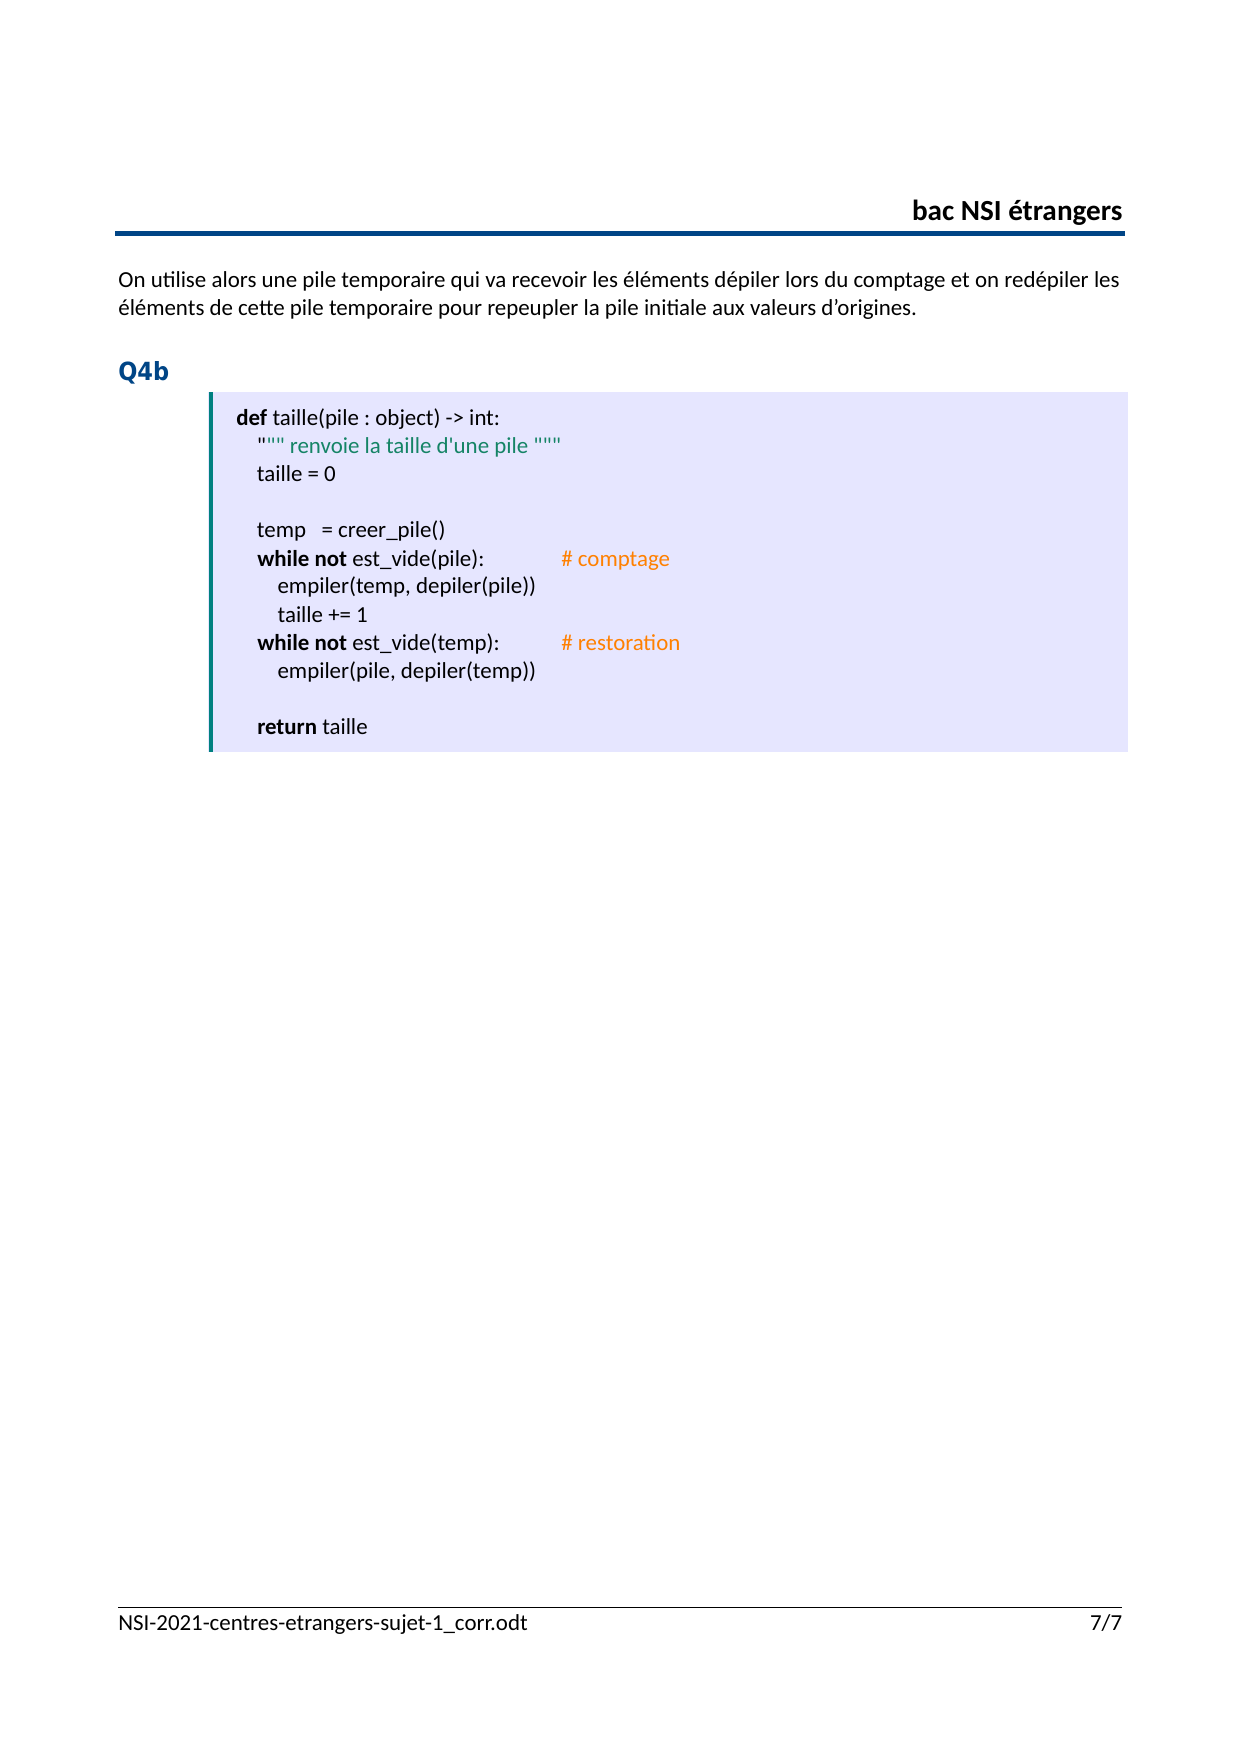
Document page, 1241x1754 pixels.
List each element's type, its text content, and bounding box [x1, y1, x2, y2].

text while not est_vide(pile): # comptage [213, 544, 1128, 572]
text empiler(pile, depiler(temp)) [213, 656, 1128, 684]
text taille += 1 [213, 600, 1128, 628]
text """ renvoie la taille d'une pile """ [213, 432, 1128, 459]
text return taille [213, 712, 1128, 752]
text def taille(pile : object) -> int: [213, 392, 1128, 432]
text taille = 0 [213, 459, 1128, 488]
subtitle Q4b [118, 357, 1122, 386]
text while not est_vide(temp): # restoration [213, 628, 1128, 656]
text empiler(temp, depiler(pile)) [213, 572, 1128, 600]
text On utilise alors une pile temporaire qui va recevoir les éléments dépiler lors du comptage et on redépiler les éléments de cette pile temporaire pour repeupler la pile initiale aux valeurs d’origines. [118, 265, 1122, 321]
text temp = creer_pile() [213, 516, 1128, 544]
